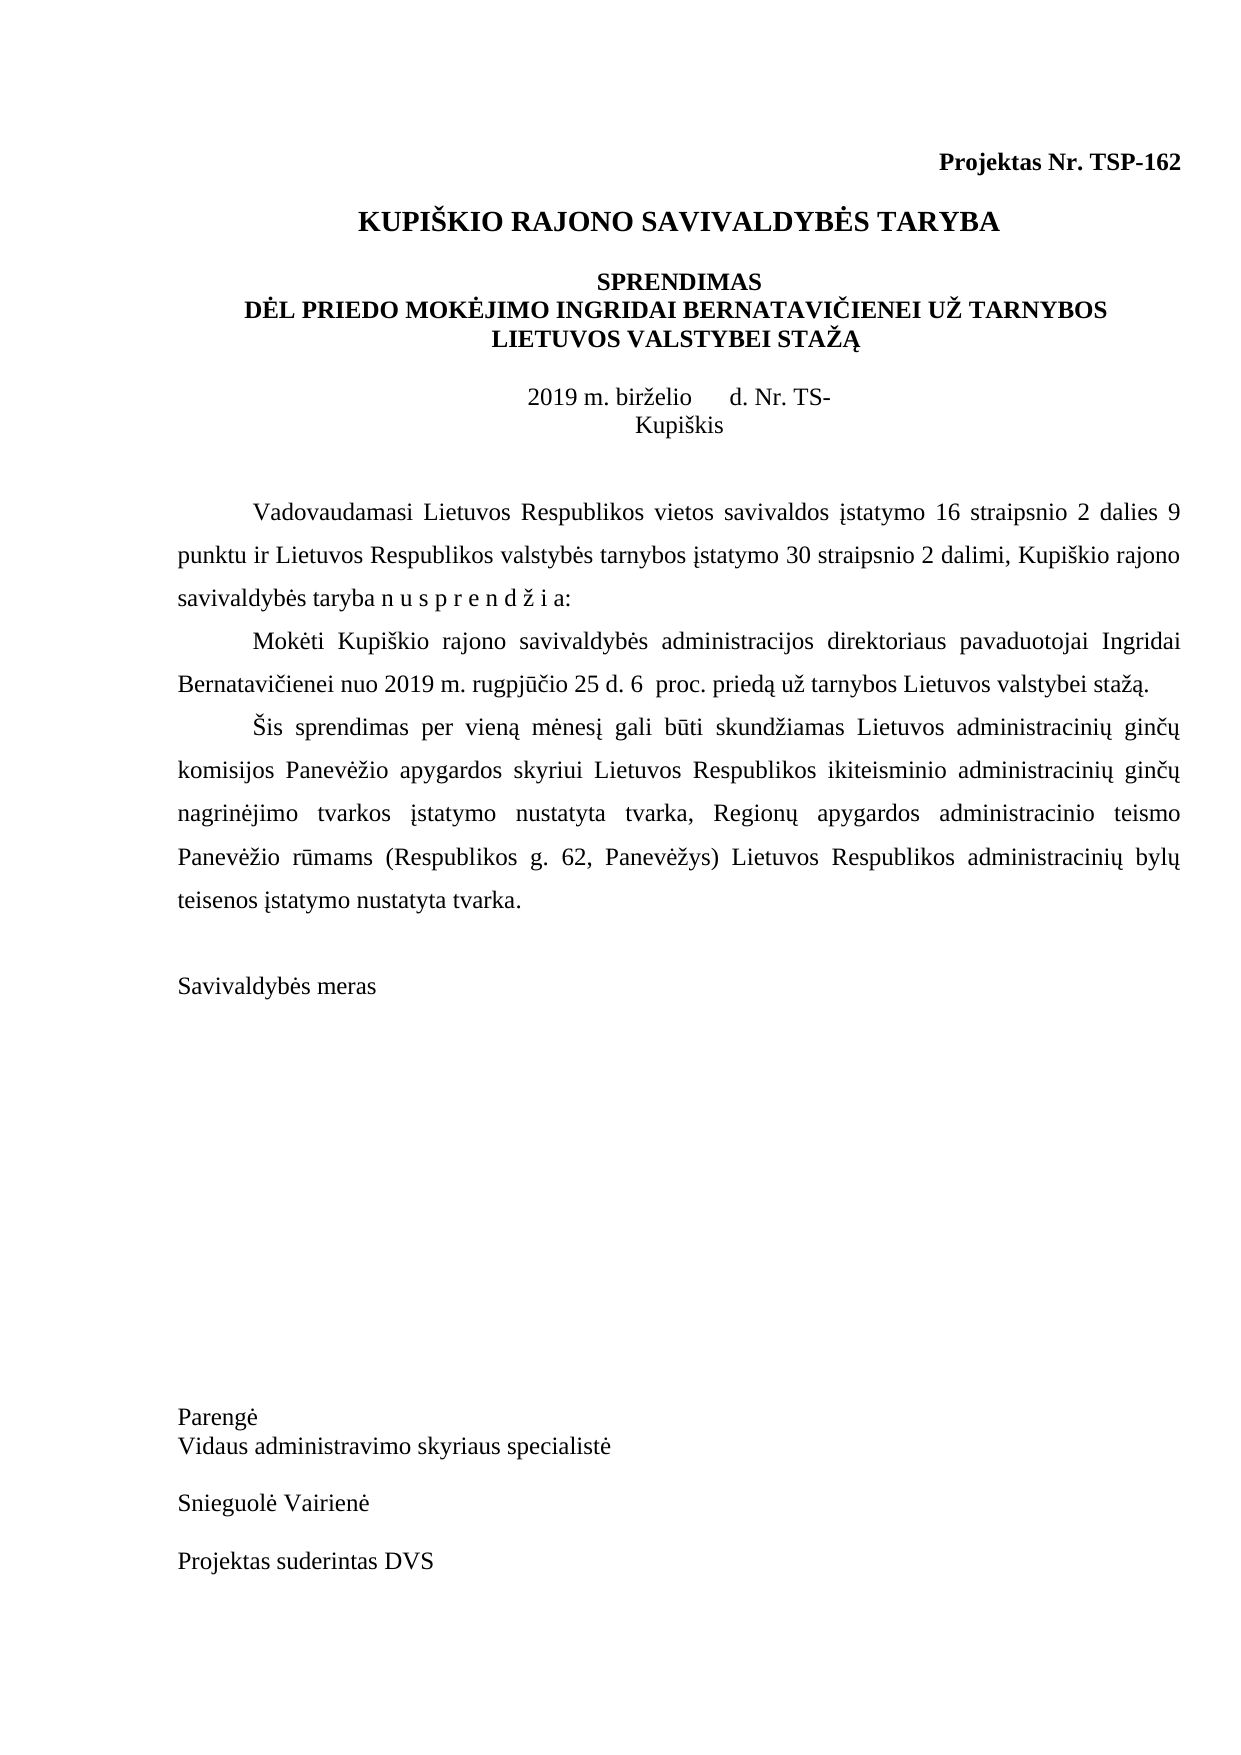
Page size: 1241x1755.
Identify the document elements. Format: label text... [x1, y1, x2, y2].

text 2019 m. birželio d. Nr. TS- [177, 382, 1181, 410]
text Projektas suderintas DVS [177, 1546, 1181, 1575]
text Projektas Nr. TSP-162 [177, 147, 1181, 176]
text KUPIŠKIO RAJONO SAVIVALDYBĖS TARYBA [177, 204, 1181, 238]
text Kupiškis [177, 410, 1181, 439]
text LIETUVOS VALSTYBEI STAŽĄ [177, 324, 1181, 353]
text Snieguolė Vairienė [177, 1488, 1181, 1517]
text Vidaus administravimo skyriaus specialistė [177, 1431, 1181, 1460]
text Vadovaudamasi Lietuvos Respublikos vietos savivaldos įstatymo 16 straipsnio 2 dalies 9 punktu ir Lietuvos Respublikos valstybės tarnybos įstatymo 30 straipsnio 2 dalimi, Kupiškio rajono savivaldybės taryba n u s p r e n d ž i a: [177, 497, 1181, 612]
text Parengė [177, 1402, 1181, 1431]
text DĖL PRIEDO MOKĖJIMO INGRIDAI BERNATAVIČIENEI UŽ TARNYBOS [177, 295, 1181, 324]
text Šis sprendimas per vieną mėnesį gali būti skundžiamas Lietuvos administracinių ginčų komisijos Panevėžio apygardos skyriui Lietuvos Respublikos ikiteisminio administracinių ginčų nagrinėjimo tvarkos įstatymo nustatyta tvarka, Regionų apygardos administracinio teismo Panevėžio rūmams (Respublikos g. 62, Panevėžys) Lietuvos Respublikos administracinių bylų teisenos įstatymo nustatyta tvarka. [177, 712, 1181, 913]
text Mokėti Kupiškio rajono savivaldybės administracijos direktoriaus pavaduotojai Ingridai Bernatavičienei nuo 2019 m. rugpjūčio 25 d. 6 proc. priedą už tarnybos Lietuvos valstybei stažą. [177, 626, 1181, 698]
text Savivaldybės meras [177, 971, 1181, 1000]
text SPRENDIMAS [177, 267, 1181, 295]
